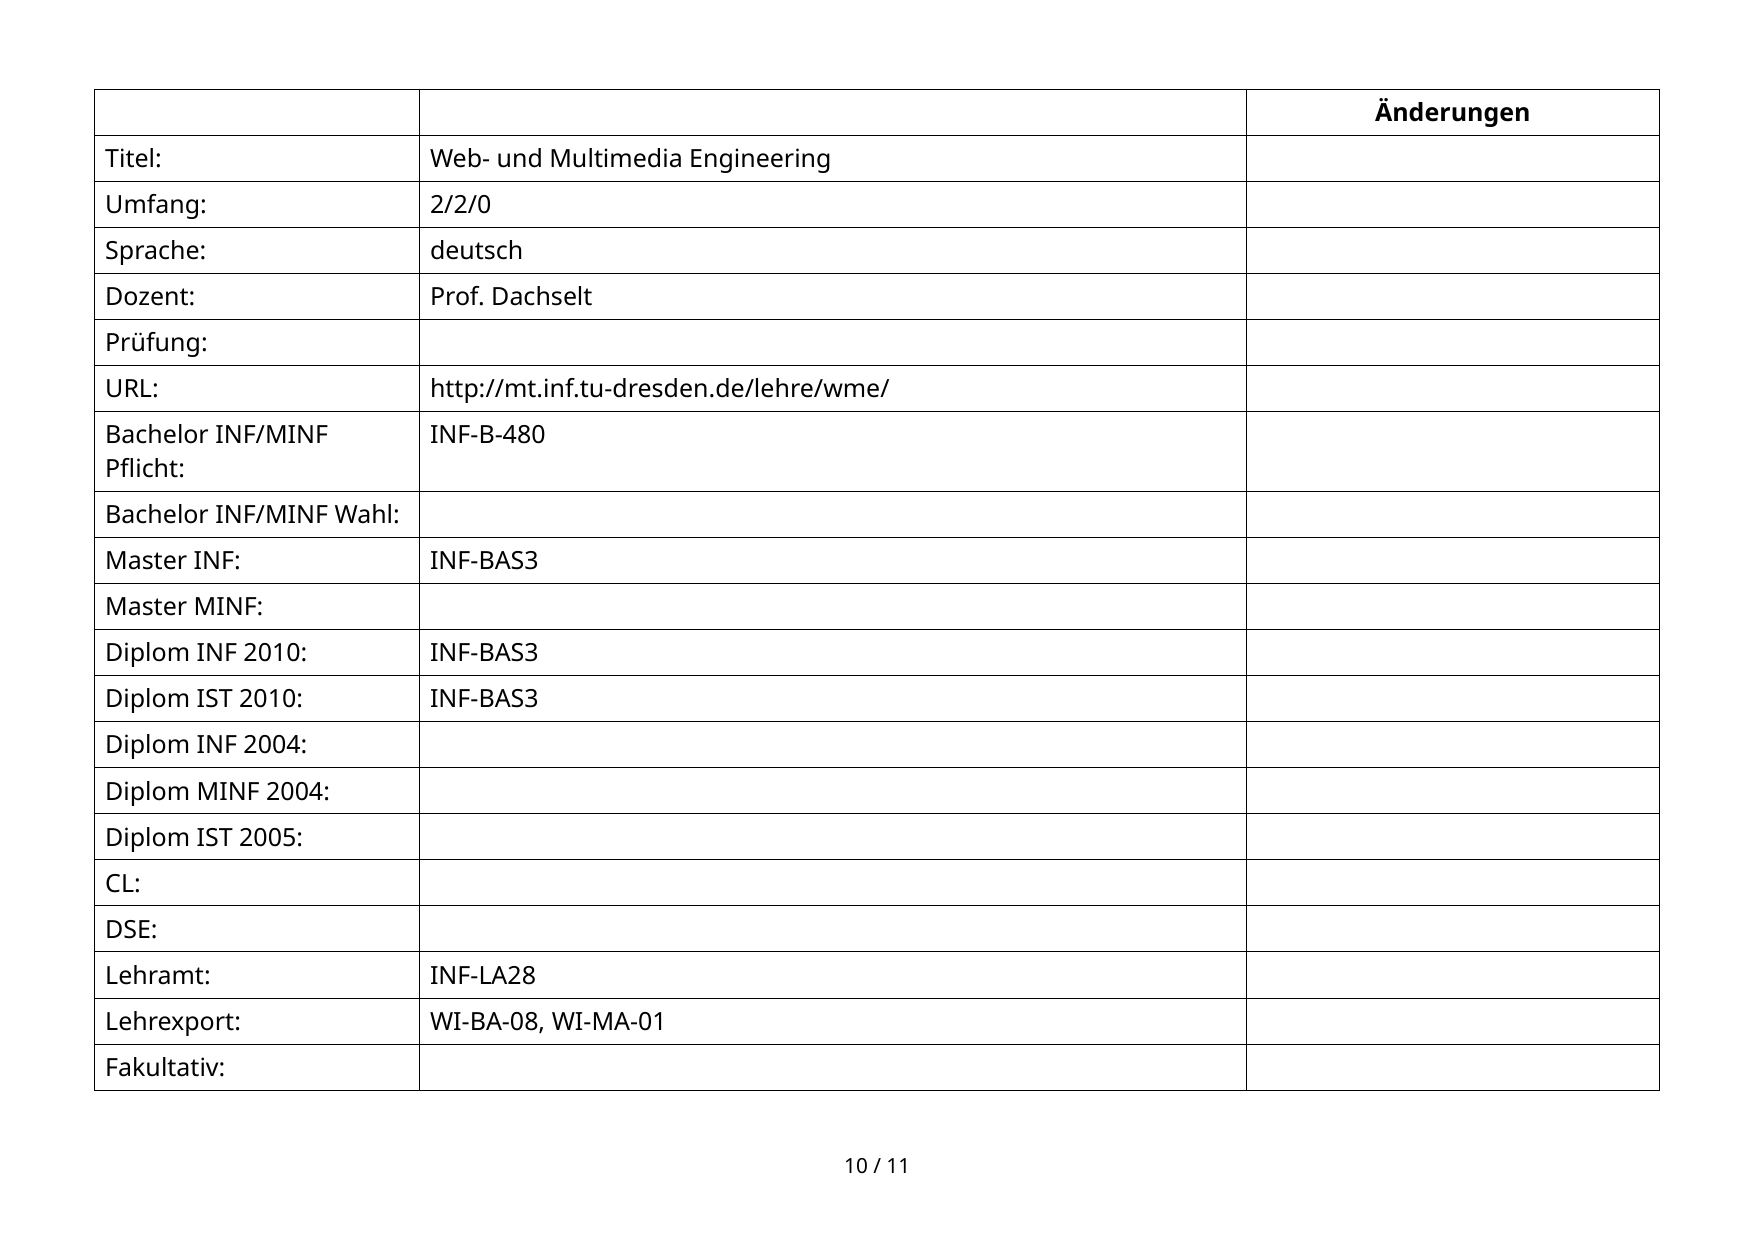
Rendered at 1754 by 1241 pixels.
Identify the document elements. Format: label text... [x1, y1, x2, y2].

table_cell [420, 584, 1246, 629]
table_cell INF-BAS3 [420, 538, 1246, 583]
table_cell [1247, 999, 1659, 1043]
table_cell Prof. Dachselt [420, 274, 1246, 319]
table_cell deutsch [420, 228, 1246, 273]
table_cell Diplom INF 2004: [95, 722, 419, 767]
table_cell [1247, 228, 1659, 273]
table_cell Bachelor INF/MINF Wahl: [95, 492, 419, 537]
table_cell [420, 906, 1246, 951]
table_cell DSE: [95, 906, 419, 951]
table_cell Lehrexport: [95, 999, 419, 1043]
table_cell [1247, 1045, 1659, 1089]
table_cell [1247, 412, 1659, 491]
table_cell Prüfung: [95, 320, 419, 365]
table_cell [420, 860, 1246, 905]
table_cell [1247, 952, 1659, 997]
table_cell INF-LA28 [420, 952, 1246, 997]
table_cell [1247, 366, 1659, 411]
table_cell [1247, 274, 1659, 319]
table_cell [1247, 136, 1659, 181]
table_cell Fakultativ: [95, 1045, 419, 1089]
table_cell [1247, 906, 1659, 951]
table_cell URL: [95, 366, 419, 411]
table_cell Master INF: [95, 538, 419, 583]
table_cell INF-B-480 [420, 412, 1246, 491]
table_cell [1247, 630, 1659, 675]
table_header [95, 90, 419, 134]
table_cell [420, 814, 1246, 859]
table_cell [1247, 676, 1659, 721]
table_cell [1247, 584, 1659, 629]
table_cell [1247, 182, 1659, 227]
table_header [420, 90, 1246, 134]
table_cell 2/2/0 [420, 182, 1246, 227]
table_cell Master MINF: [95, 584, 419, 629]
table_cell Titel: [95, 136, 419, 181]
table_cell WI-BA-08, WI-MA-01 [420, 999, 1246, 1043]
table_cell Diplom IST 2005: [95, 814, 419, 859]
table_cell [420, 1045, 1246, 1089]
table_cell [420, 492, 1246, 537]
table_cell Diplom INF 2010: [95, 630, 419, 675]
table_cell Dozent: [95, 274, 419, 319]
table_cell [1247, 768, 1659, 813]
table_cell CL: [95, 860, 419, 905]
table_cell INF-BAS3 [420, 676, 1246, 721]
table_cell Diplom MINF 2004: [95, 768, 419, 813]
table_cell [420, 320, 1246, 365]
table_cell Umfang: [95, 182, 419, 227]
table_cell [1247, 860, 1659, 905]
table_cell INF-BAS3 [420, 630, 1246, 675]
table_header Änderungen [1247, 90, 1659, 134]
table_cell Sprache: [95, 228, 419, 273]
table_cell [1247, 814, 1659, 859]
table_cell Diplom IST 2010: [95, 676, 419, 721]
table_cell [1247, 722, 1659, 767]
table_cell Web- und Multimedia Engineering [420, 136, 1246, 181]
table_cell [1247, 320, 1659, 365]
table_cell Bachelor INF/MINF Pflicht: [95, 412, 419, 491]
table_cell http://mt.inf.tu-dresden.de/lehre/wme/ [420, 366, 1246, 411]
table_cell Lehramt: [95, 952, 419, 997]
table_cell [420, 768, 1246, 813]
table_cell [1247, 492, 1659, 537]
table_cell [420, 722, 1246, 767]
table_cell [1247, 538, 1659, 583]
